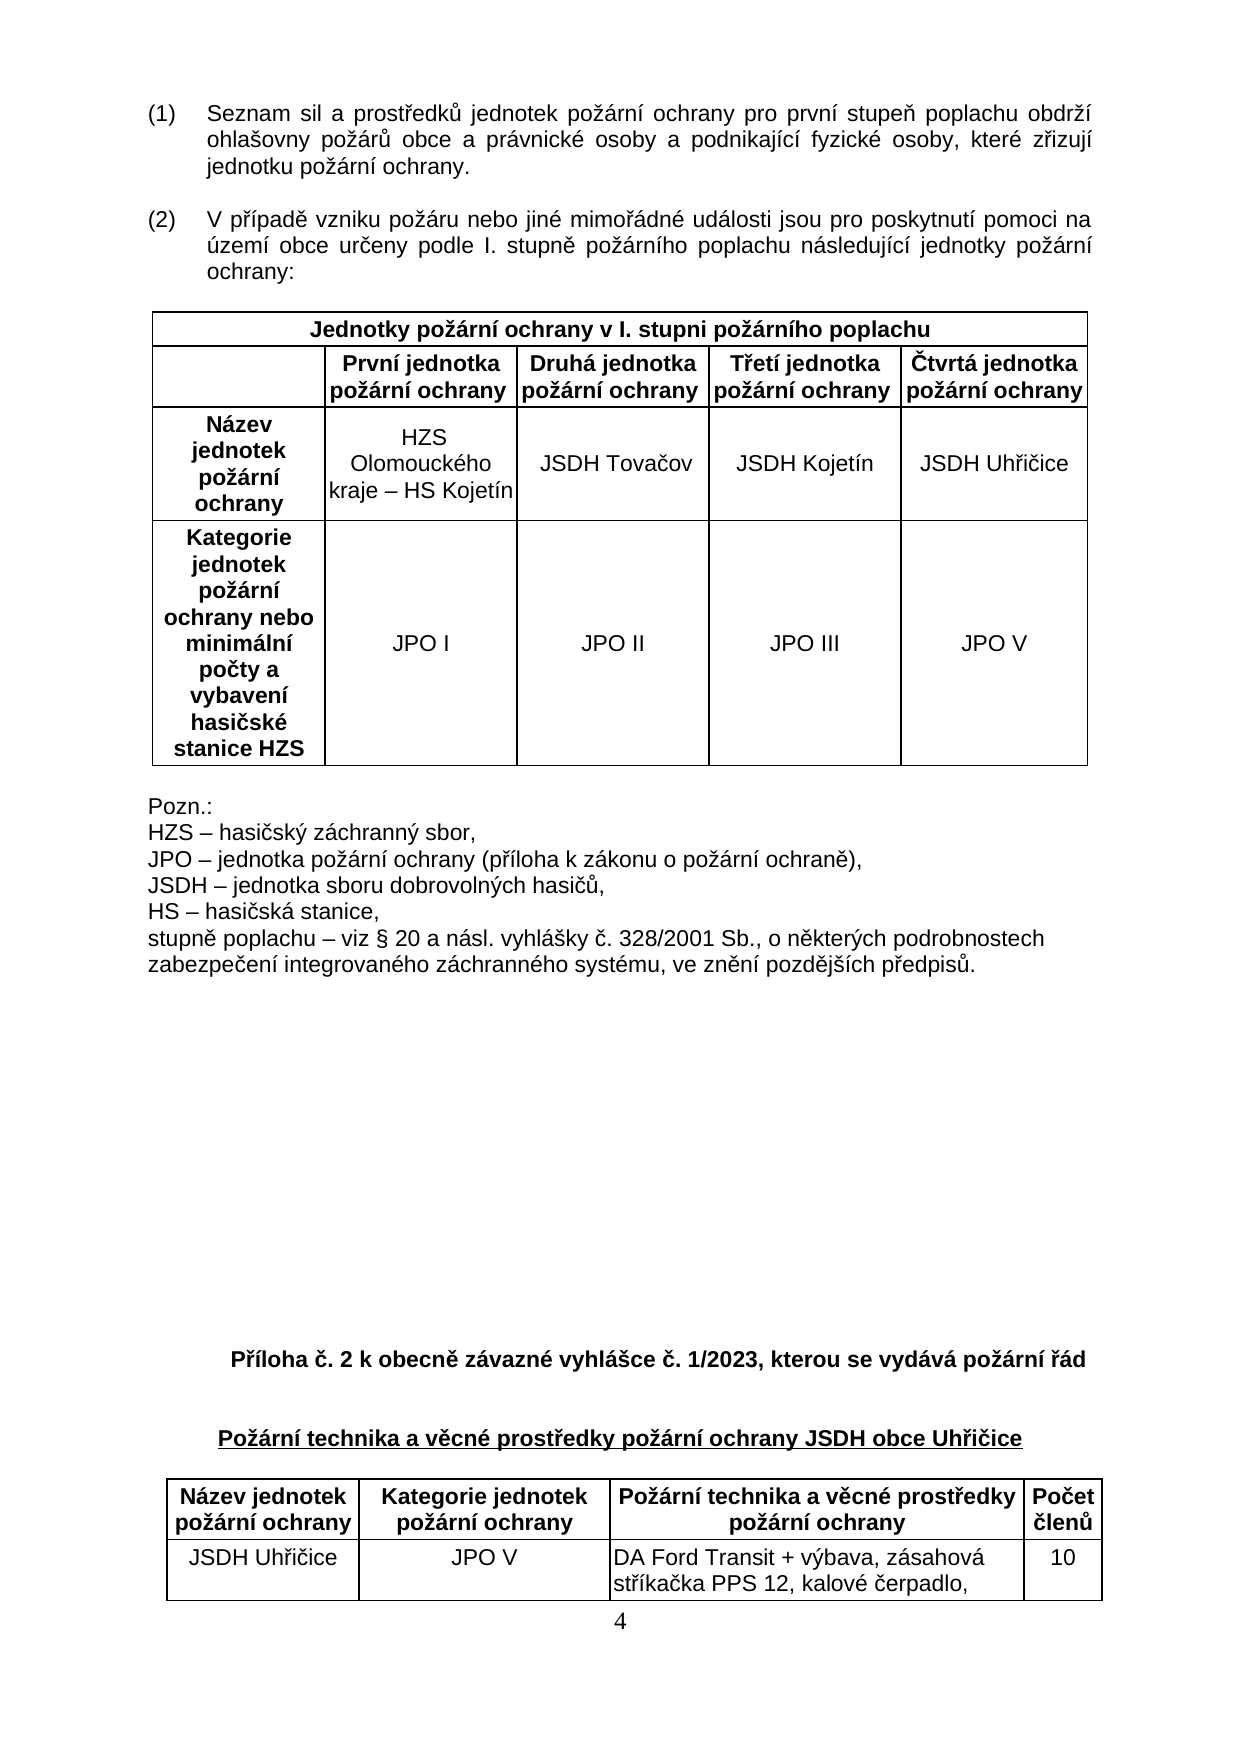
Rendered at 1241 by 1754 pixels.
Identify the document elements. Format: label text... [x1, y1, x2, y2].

table_cell JSDH Uhřičice [902, 408, 1087, 519]
table_cell Druhá jednotka požární ochrany [518, 347, 708, 406]
table_header Požární technika a věcné prostředky požární ochrany [611, 1480, 1023, 1539]
table_cell HZS Olomouckého kraje – HS Kojetín [326, 408, 516, 519]
table_cell JPO II [518, 521, 708, 765]
text HS – hasičská stanice, [148, 898, 1093, 924]
table_cell JSDH Uhřičice [168, 1540, 358, 1599]
list Seznam sil a prostředků jednotek požární ochrany pro první stupeň poplachu obdrží ohlašovny požárů obce a právnické osoby a podnikající fyzické osoby, které zřizují jednotku požární ochrany. [148, 100, 1093, 179]
table_header Název jednotek požární ochrany [168, 1480, 358, 1539]
table_cell JPO V [902, 521, 1087, 765]
table_cell Čtvrtá jednotka požární ochrany [902, 347, 1087, 406]
table_cell JPO III [710, 521, 900, 765]
table_cell Kategorie jednotek požární ochrany nebo minimální počty a vybavení hasičské stanice HZS [153, 521, 324, 765]
table_cell Název jednotek požární ochrany [153, 408, 324, 519]
table_cell Třetí jednotka požární ochrany [710, 347, 900, 406]
text stupně poplachu – viz § 20 a násl. vyhlášky č. 328/2001 Sb., o některých podrobnostech zabezpečení integrovaného záchranného systému, ve znění pozdějších předpisů. [148, 924, 1093, 977]
table_cell [153, 347, 324, 406]
text HZS – hasičský záchranný sbor, [148, 819, 1093, 846]
table_header Počet členů [1025, 1480, 1101, 1539]
table_cell První jednotka požární ochrany [326, 347, 516, 406]
list V případě vzniku požáru nebo jiné mimořádné události jsou pro poskytnutí pomoci na území obce určeny podle I. stupně požárního poplachu následující jednotky požární ochrany: [148, 206, 1093, 284]
table_cell JSDH Kojetín [710, 408, 900, 519]
text JSDH – jednotka sboru dobrovolných hasičů, [148, 872, 1093, 898]
text Pozn.: [148, 793, 1093, 819]
text JPO – jednotka požární ochrany (příloha k zákonu o požární ochraně), [148, 846, 1093, 872]
table_cell JPO V [360, 1540, 609, 1599]
text Příloha č. 2 k obecně závazné vyhlášce č. 1/2023, kterou se vydává požární řád [148, 1346, 1093, 1373]
table_header Jednotky požární ochrany v I. stupni požárního poplachu [153, 313, 1087, 345]
table_cell DA Ford Transit + výbava, zásahová stříkačka PPS 12, kalové čerpadlo, [611, 1540, 1023, 1599]
table_header Kategorie jednotek požární ochrany [360, 1480, 609, 1539]
table_cell JSDH Tovačov [518, 408, 708, 519]
text Požární technika a věcné prostředky požární ochrany JSDH obce Uhřičice [148, 1425, 1093, 1452]
table_cell JPO I [326, 521, 516, 765]
table_cell 10 [1025, 1540, 1101, 1599]
